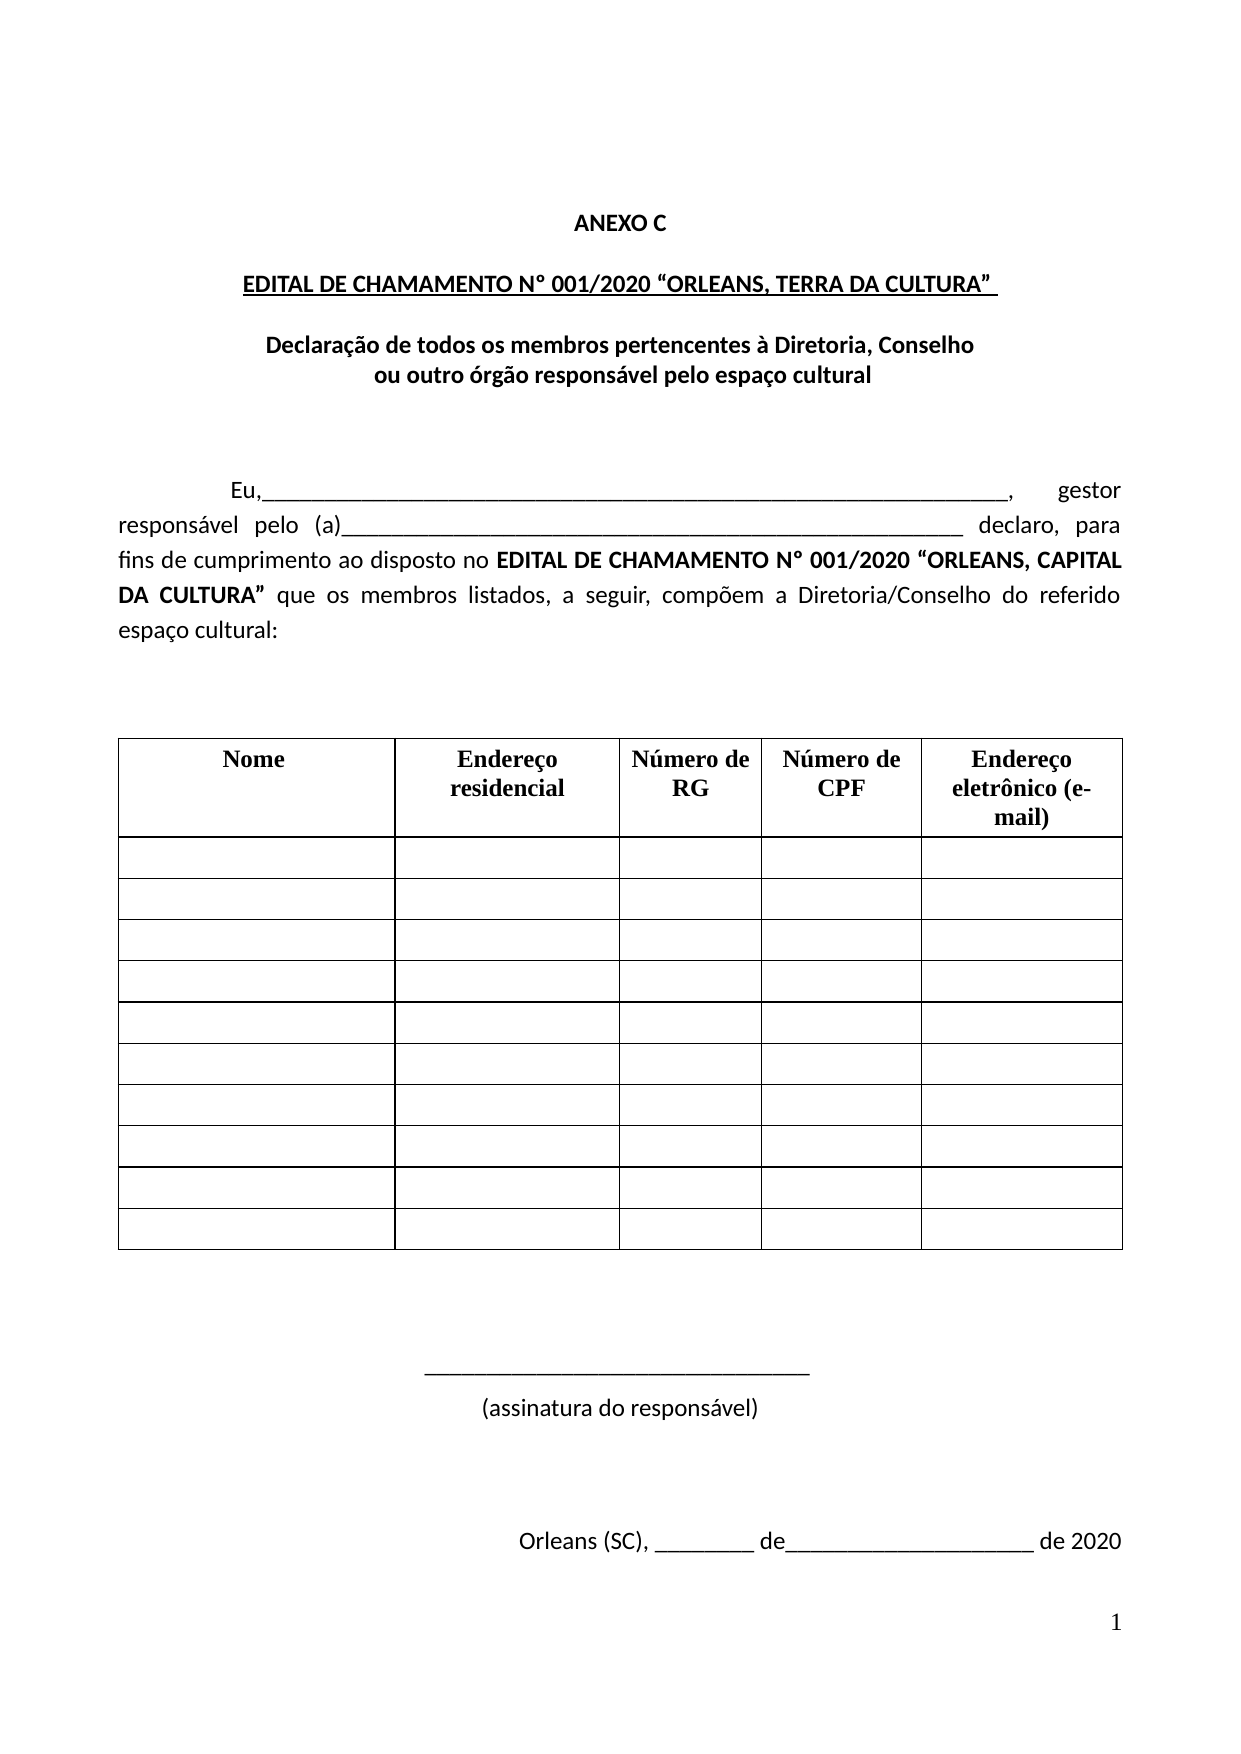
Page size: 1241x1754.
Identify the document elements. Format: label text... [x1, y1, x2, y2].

table_cell [119, 879, 394, 919]
table_cell [119, 1126, 394, 1166]
table_cell [119, 1209, 394, 1249]
table_cell [119, 1168, 394, 1208]
table_cell [396, 1168, 619, 1208]
table_header Nome [119, 739, 394, 836]
table_cell [922, 920, 1122, 960]
table_cell [396, 1044, 619, 1084]
text ou outro órgão responsável pelo espaço cultural [118, 359, 1122, 390]
table_cell [620, 961, 761, 1001]
table_cell [396, 1003, 619, 1043]
table_cell [396, 920, 619, 960]
table_cell [762, 879, 921, 919]
table_cell [922, 1003, 1122, 1043]
table_cell [922, 879, 1122, 919]
table_cell [396, 879, 619, 919]
table_cell [620, 879, 761, 919]
table_cell [620, 1003, 761, 1043]
table_cell [620, 1168, 761, 1208]
table_cell [922, 838, 1122, 878]
table_cell [762, 1044, 921, 1084]
table_cell [620, 1126, 761, 1166]
table_cell [922, 1044, 1122, 1084]
table_cell [396, 1085, 619, 1125]
table_cell [396, 1126, 619, 1166]
table_header Número de CPF [762, 739, 921, 836]
table_cell [119, 1085, 394, 1125]
table_header Número de RG [620, 739, 761, 836]
table_cell [620, 838, 761, 878]
table_cell [762, 1003, 921, 1043]
table_header Endereço eletrônico (e-mail) [922, 739, 1122, 836]
table_cell [620, 920, 761, 960]
table_cell [922, 1085, 1122, 1125]
table_cell [762, 1085, 921, 1125]
text Declaração de todos os membros pertencentes à Diretoria, Conselho [118, 329, 1122, 359]
table_cell [762, 838, 921, 878]
title _______________________________ [118, 1348, 1122, 1378]
title Orleans (SC), ________ de____________________ de 2020 [118, 1525, 1122, 1555]
table_cell [762, 920, 921, 960]
table_cell [396, 1209, 619, 1249]
table_cell [396, 961, 619, 1001]
table_cell [922, 1126, 1122, 1166]
table_cell [620, 1209, 761, 1249]
table_cell [119, 1003, 394, 1043]
table_cell [762, 961, 921, 1001]
text EDITAL DE CHAMAMENTO Nº 001/2020 “ORLEANS, TERRA DA CULTURA” [118, 268, 1122, 298]
table_cell [119, 961, 394, 1001]
table_header Endereço residencial [396, 739, 619, 836]
table_cell [119, 838, 394, 878]
table_cell [922, 1168, 1122, 1208]
table_cell [762, 1168, 921, 1208]
table_cell [922, 961, 1122, 1001]
table_cell [762, 1126, 921, 1166]
title (assinatura do responsável) [118, 1392, 1122, 1422]
title Eu,____________________________________________________________, gestor responsável pelo (a)__________________________________________________ declaro, para fins de cumprimento ao disposto no EDITAL DE CHAMAMENTO Nº 001/2020 “ORLEANS, CAPITAL DA CULTURA” que os membros listados, a seguir, compõem a Diretoria/Conselho do referido espaço cultural: [118, 474, 1122, 644]
table_cell [396, 838, 619, 878]
table_cell [119, 1044, 394, 1084]
table_cell [922, 1209, 1122, 1249]
table_cell [620, 1085, 761, 1125]
table_cell [119, 920, 394, 960]
table_cell [762, 1209, 921, 1249]
table_cell [620, 1044, 761, 1084]
text ANEXO C [118, 207, 1122, 237]
